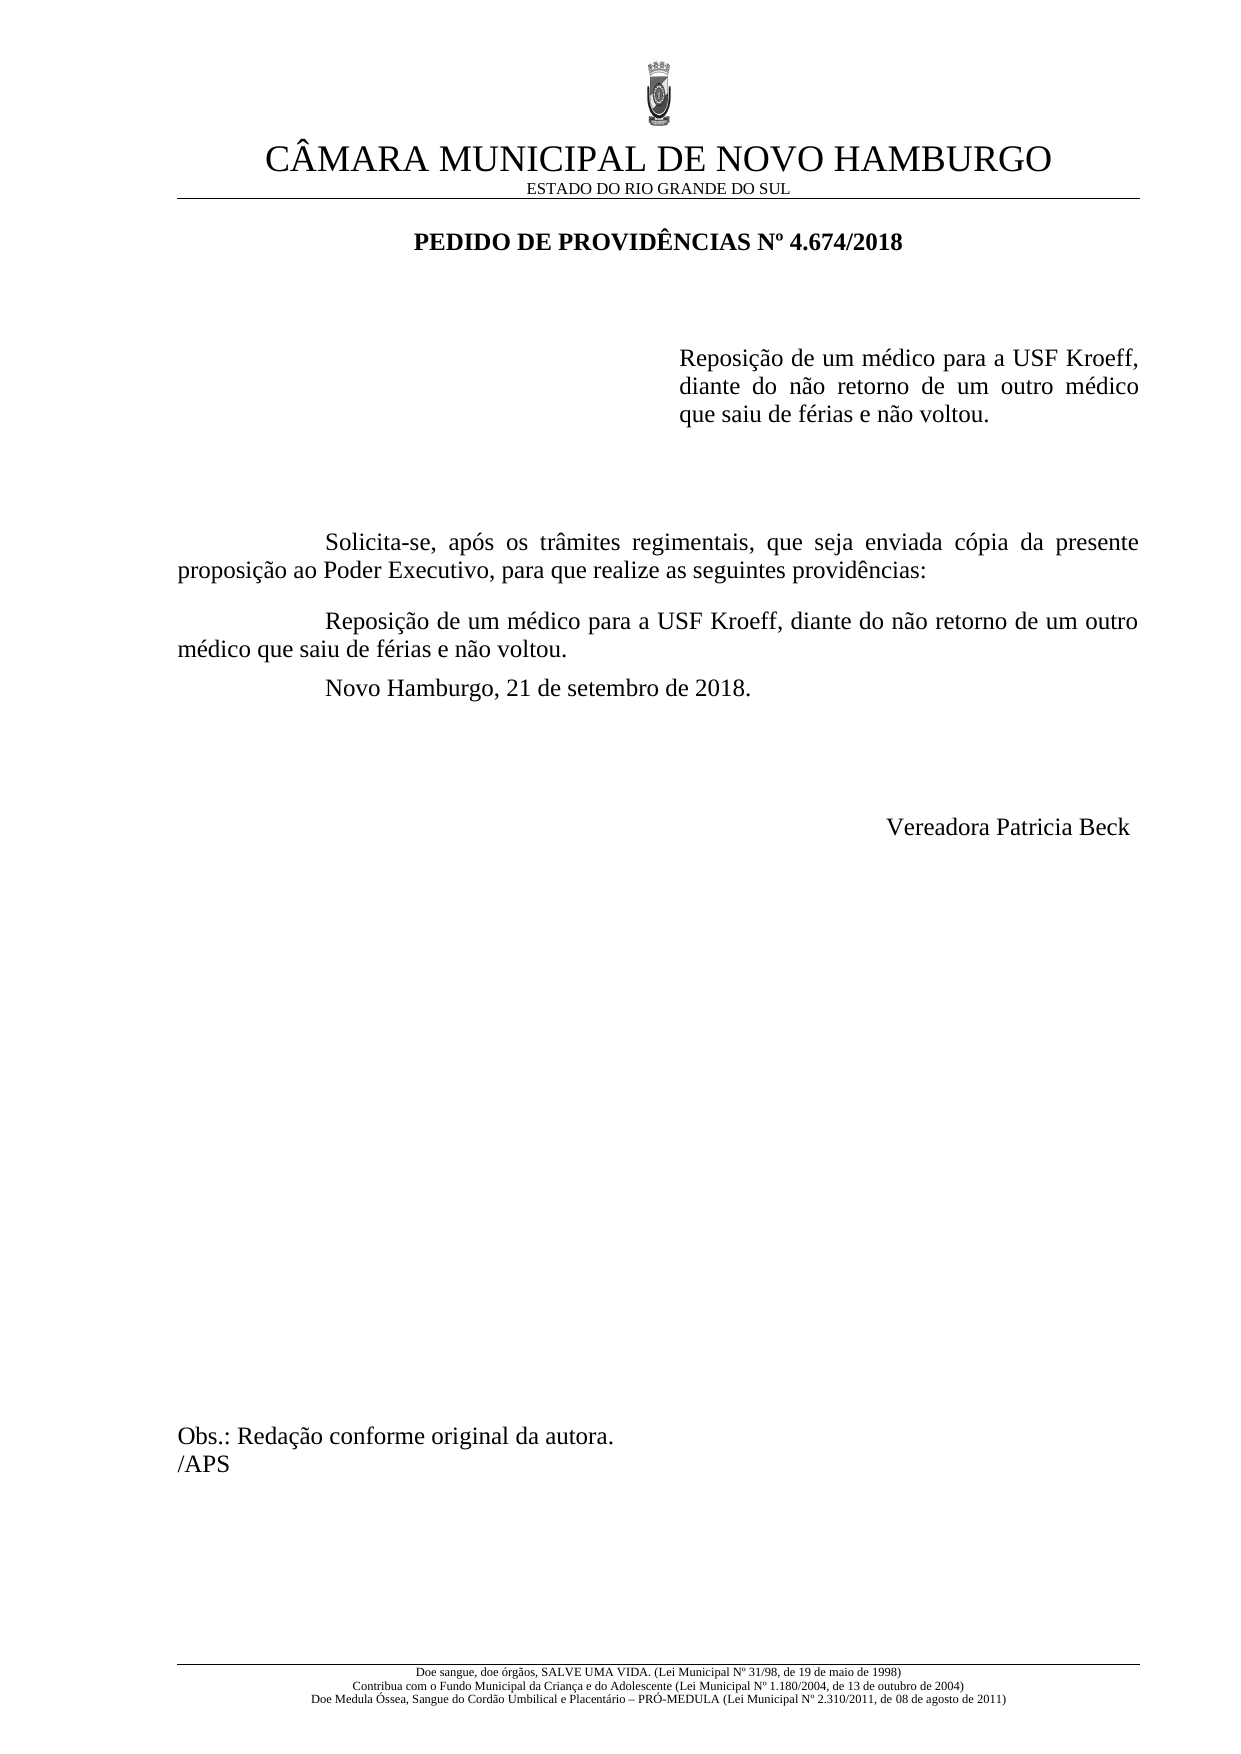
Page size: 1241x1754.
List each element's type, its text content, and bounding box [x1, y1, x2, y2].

text PEDIDO DE PROVIDÊNCIAS Nº 4.674/2018 [177, 228, 1140, 256]
text Reposição de um médico para a USF Kroeff, diante do não retorno de um outro médico que saiu de férias e não voltou. [177, 607, 1140, 662]
text Obs.: Redação conforme original da autora. [177, 1422, 1140, 1450]
text Vereadora Patricia Beck [177, 813, 1140, 840]
text /APS [177, 1450, 1140, 1478]
text Reposição de um médico para a USF Kroeff, diante do não retorno de um outro médico que saiu de férias e não voltou. [679, 344, 1140, 428]
text Solicita-se, após os trâmites regimentais, que seja enviada cópia da presente proposição ao Poder Executivo, para que realize as seguintes providências: [177, 528, 1140, 583]
text Novo Hamburgo, 21 de setembro de 2018. [177, 674, 1140, 702]
